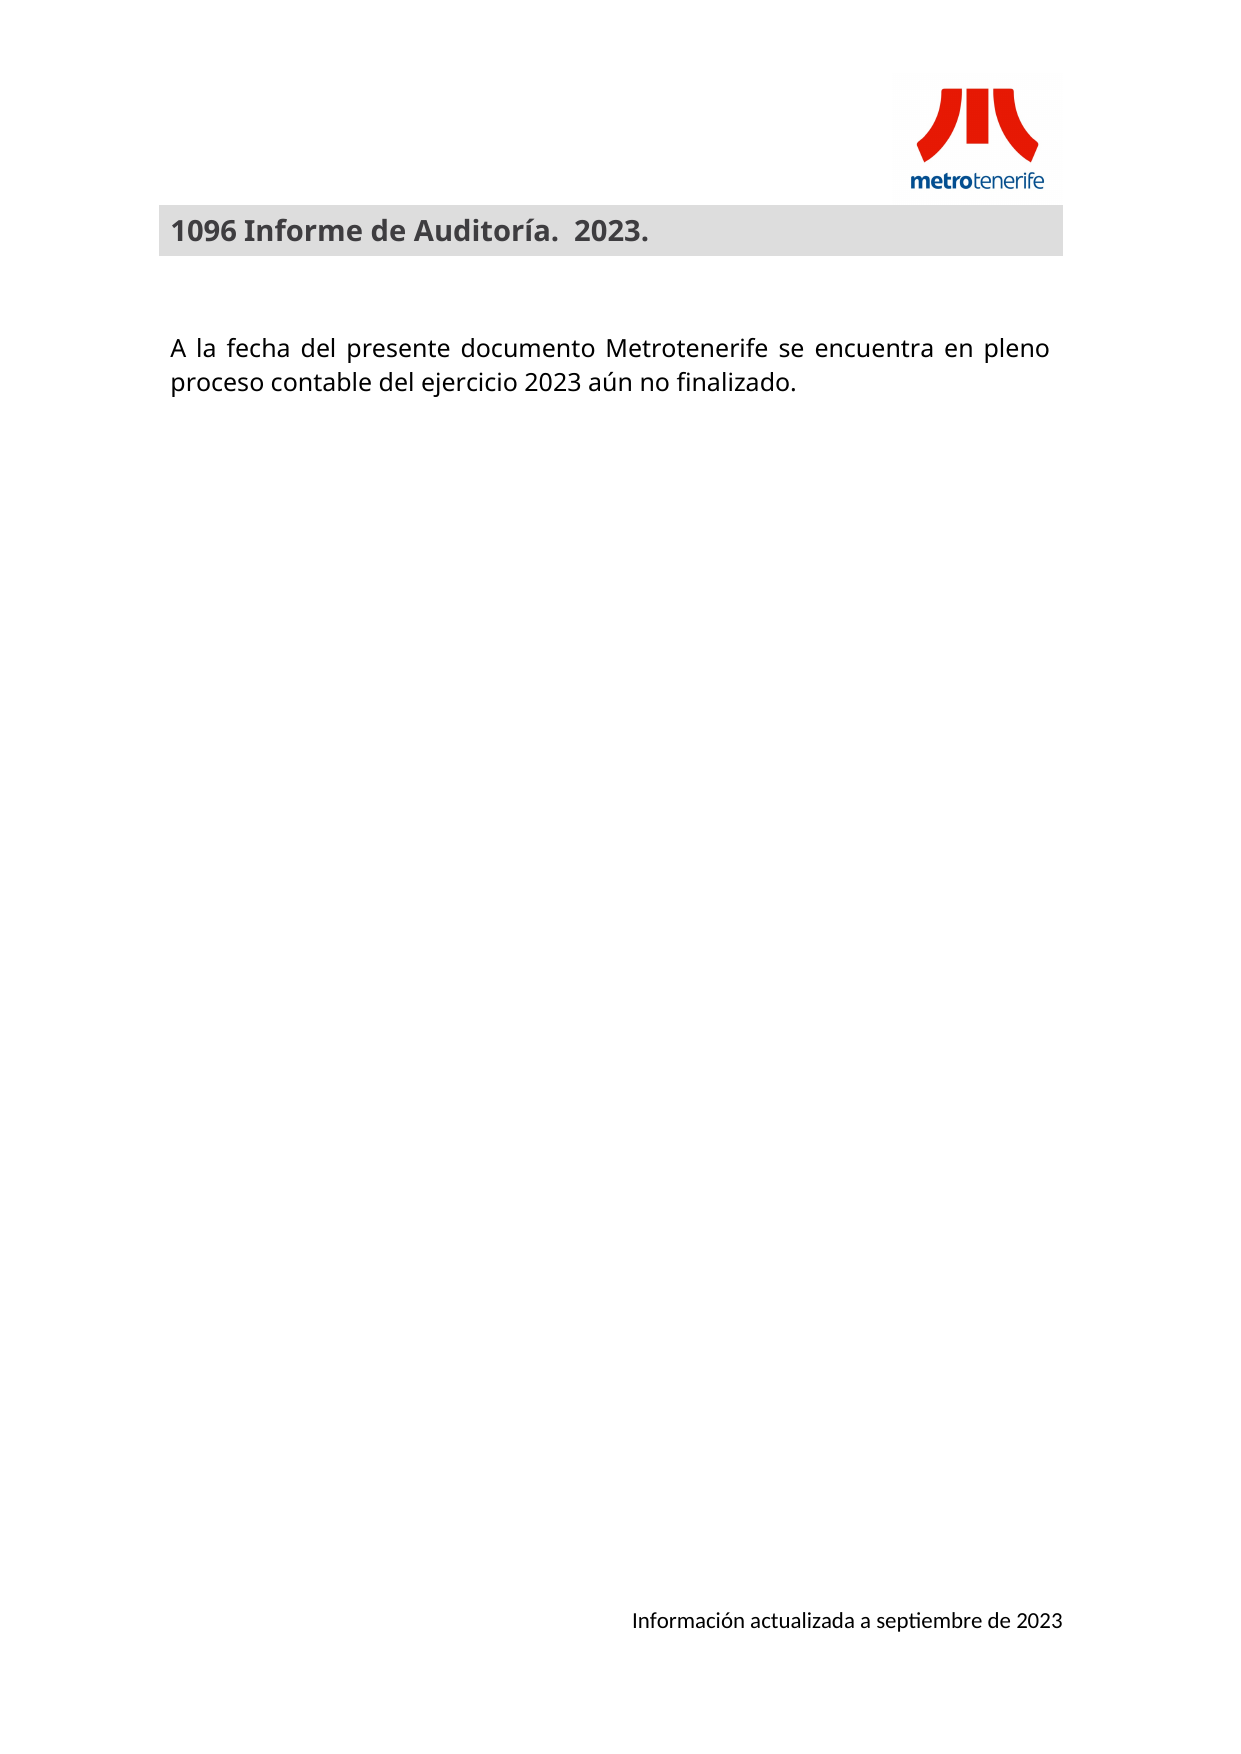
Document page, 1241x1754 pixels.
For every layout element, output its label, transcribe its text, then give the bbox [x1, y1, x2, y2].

table_header 1096 Informe de Auditoría. 2023. [159, 205, 1063, 256]
table_cell A la fecha del presente documento Metrotenerife se encuentra en pleno proceso contable del ejercicio 2023 aún no finalizado. [159, 256, 1063, 673]
